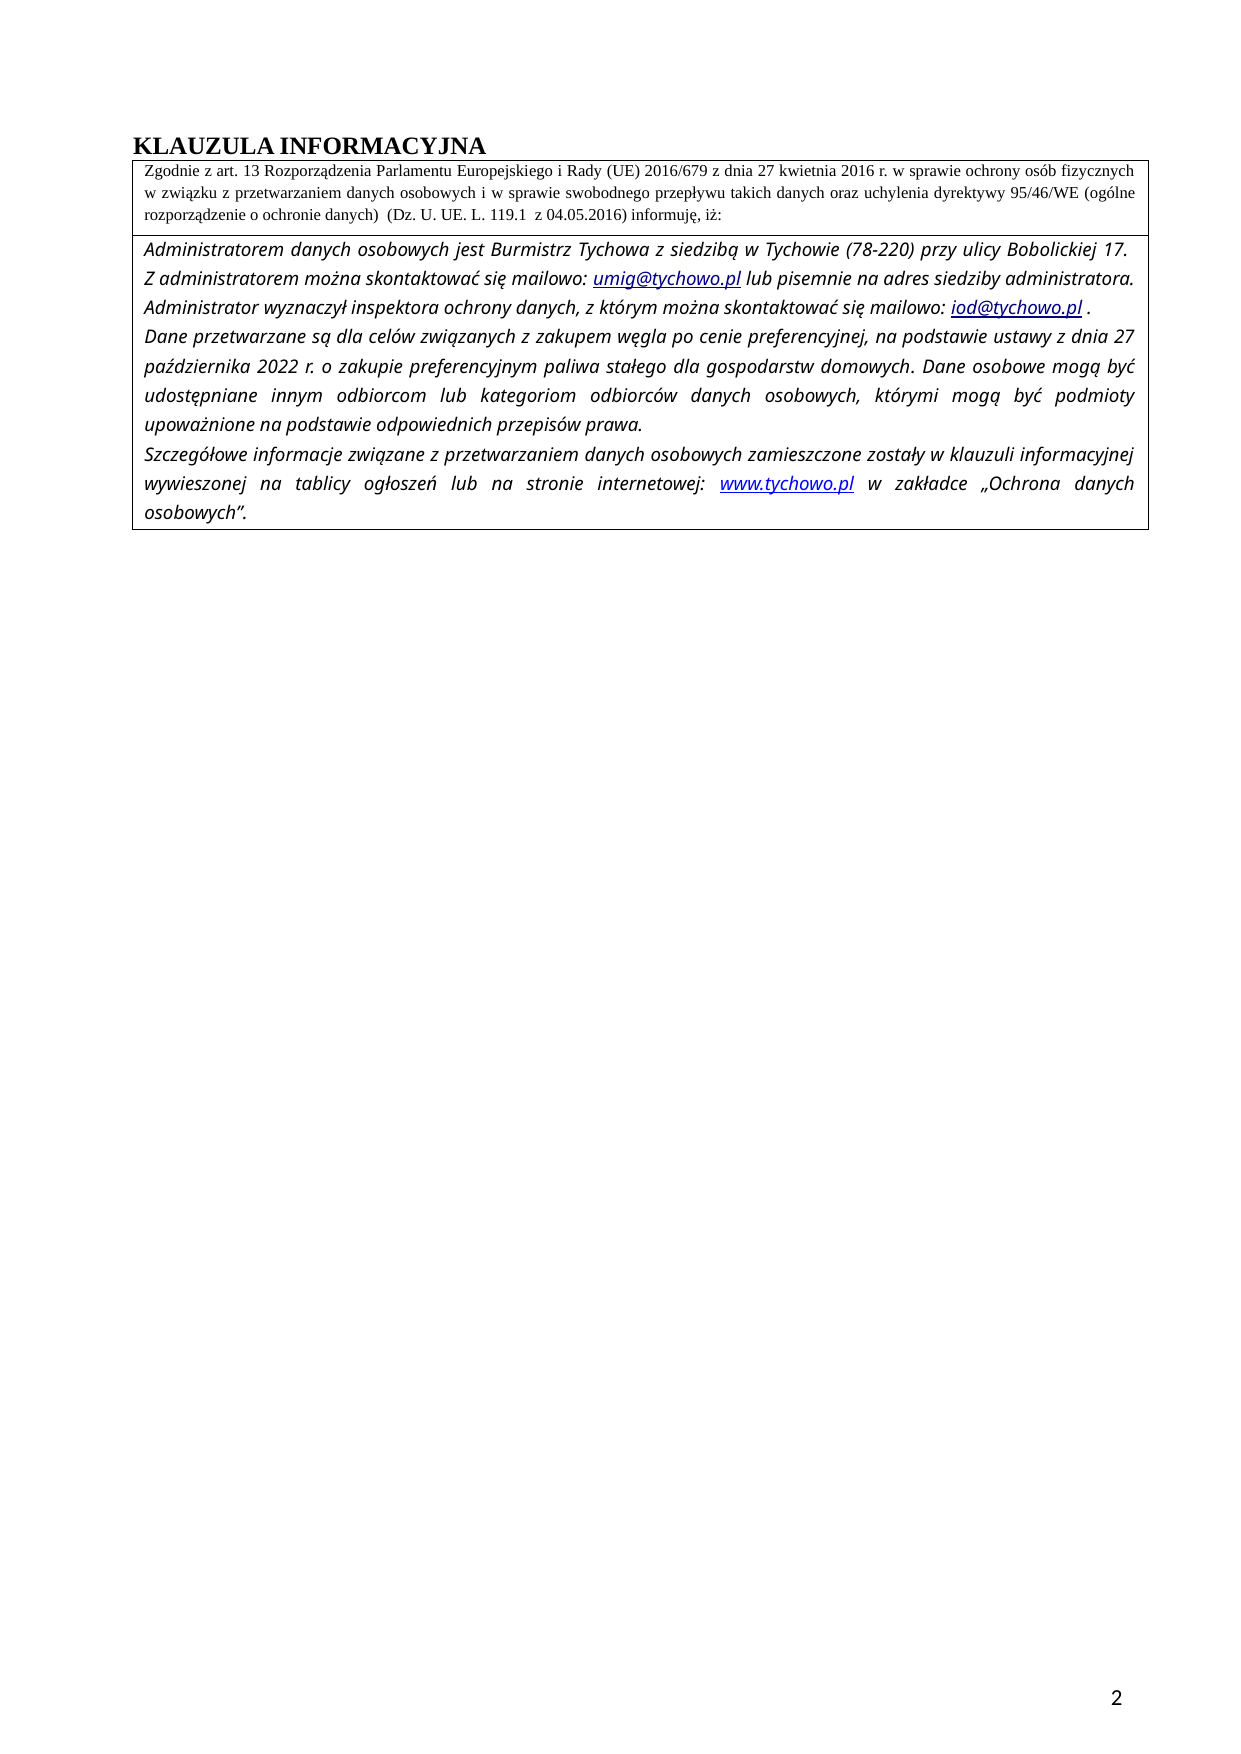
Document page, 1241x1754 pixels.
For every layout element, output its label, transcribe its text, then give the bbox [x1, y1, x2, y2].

table_cell Administratorem danych osobowych jest Burmistrz Tychowa z siedzibą w Tychowie (78-220) przy ulicy Bobolickiej 17. Z administratorem można skontaktować się mailowo: umig@tychowo.pl lub pisemnie na adres siedziby administratora. Administrator wyznaczył inspektora ochrony danych, z którym można skontaktować się mailowo: iod@tychowo.pl . Dane przetwarzane są dla celów związanych z zakupem węgla po cenie preferencyjnej, na podstawie ustawy z dnia 27 października 2022 r. o zakupie preferencyjnym paliwa stałego dla gospodarstw domowych. Dane osobowe mogą być udostępniane innym odbiorcom lub kategoriom odbiorców danych osobowych, którymi mogą być podmioty upoważnione na podstawie odpowiednich przepisów prawa. Szczegółowe informacje związane z przetwarzaniem danych osobowych zamieszczone zostały w klauzuli informacyjnej wywieszonej na tablicy ogłoszeń lub na stronie internetowej: www.tychowo.pl w zakładce „Ochrona danych osobowych”. [133, 236, 1148, 529]
text KLAUZULA INFORMACYJNA [133, 131, 1122, 160]
table_header Zgodnie z art. 13 Rozporządzenia Parlamentu Europejskiego i Rady (UE) 2016/679 z dnia 27 kwietnia 2016 r. w sprawie ochrony osób fizycznych w związku z przetwarzaniem danych osobowych i w sprawie swobodnego przepływu takich danych oraz uchylenia dyrektywy 95/46/WE (ogólne rozporządzenie o ochronie danych) (Dz. U. UE. L. 119.1 z 04.05.2016) informuję, iż: [133, 161, 1148, 235]
